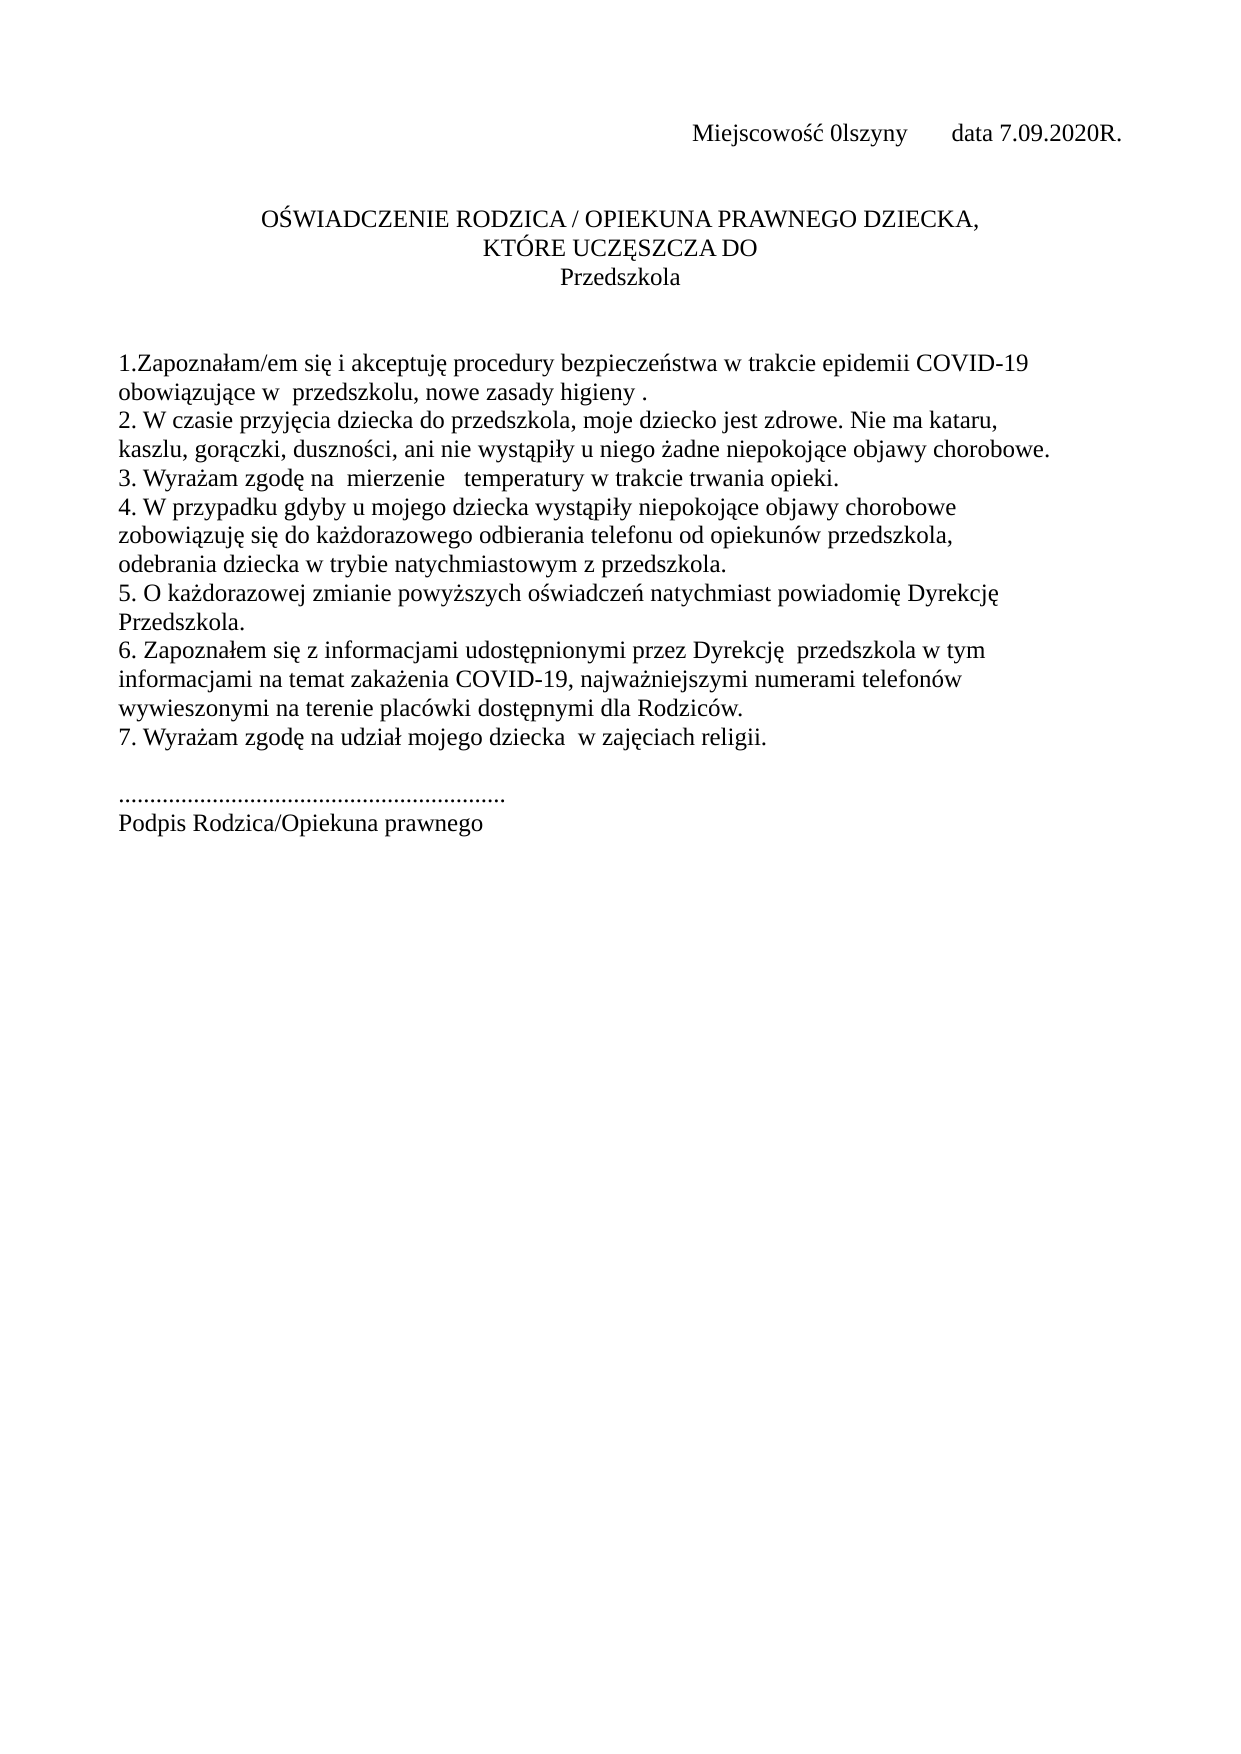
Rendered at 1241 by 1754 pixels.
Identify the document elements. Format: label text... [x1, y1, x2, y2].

text informacjami na temat zakażenia COVID-19, najważniejszymi numerami telefonów [118, 664, 1122, 693]
text 7. Wyrażam zgodę na udział mojego dziecka w zajęciach religii. [118, 722, 1122, 751]
text 6. Zapoznałem się z informacjami udostępnionymi przez Dyrekcję przedszkola w tym [118, 636, 1122, 664]
text 5. O każdorazowej zmianie powyższych oświadczeń natychmiast powiadomię Dyrekcję [118, 578, 1122, 607]
text 1.Zapoznałam/em się i akceptuję procedury bezpieczeństwa w trakcie epidemii COVID-19 [118, 348, 1122, 377]
text zobowiązuję się do każdorazowego odbierania telefonu od opiekunów przedszkola, [118, 521, 1122, 549]
text Przedszkola [118, 262, 1122, 291]
text OŚWIADCZENIE RODZICA / OPIEKUNA PRAWNEGO DZIECKA, [118, 204, 1122, 233]
text 4. W przypadku gdyby u mojego dziecka wystąpiły niepokojące objawy chorobowe [118, 492, 1122, 521]
text obowiązujące w przedszkolu, nowe zasady higieny . [118, 377, 1122, 406]
text 2. W czasie przyjęcia dziecka do przedszkola, moje dziecko jest zdrowe. Nie ma kataru, [118, 406, 1122, 434]
text Przedszkola. [118, 607, 1122, 636]
text Podpis Rodzica/Opiekuna prawnego [118, 808, 1122, 837]
text odebrania dziecka w trybie natychmiastowym z przedszkola. [118, 549, 1122, 578]
text 3. Wyrażam zgodę na mierzenie temperatury w trakcie trwania opieki. [118, 463, 1122, 492]
text KTÓRE UCZĘSZCZA DO [118, 233, 1122, 262]
text Miejscowość 0lszyny data 7.09.2020R. [118, 118, 1122, 147]
text wywieszonymi na terenie placówki dostępnymi dla Rodziców. [118, 693, 1122, 722]
text kaszlu, gorączki, duszności, ani nie wystąpiły u niego żadne niepokojące objawy chorobowe. [118, 434, 1122, 463]
text .............................................................. [118, 779, 1122, 808]
